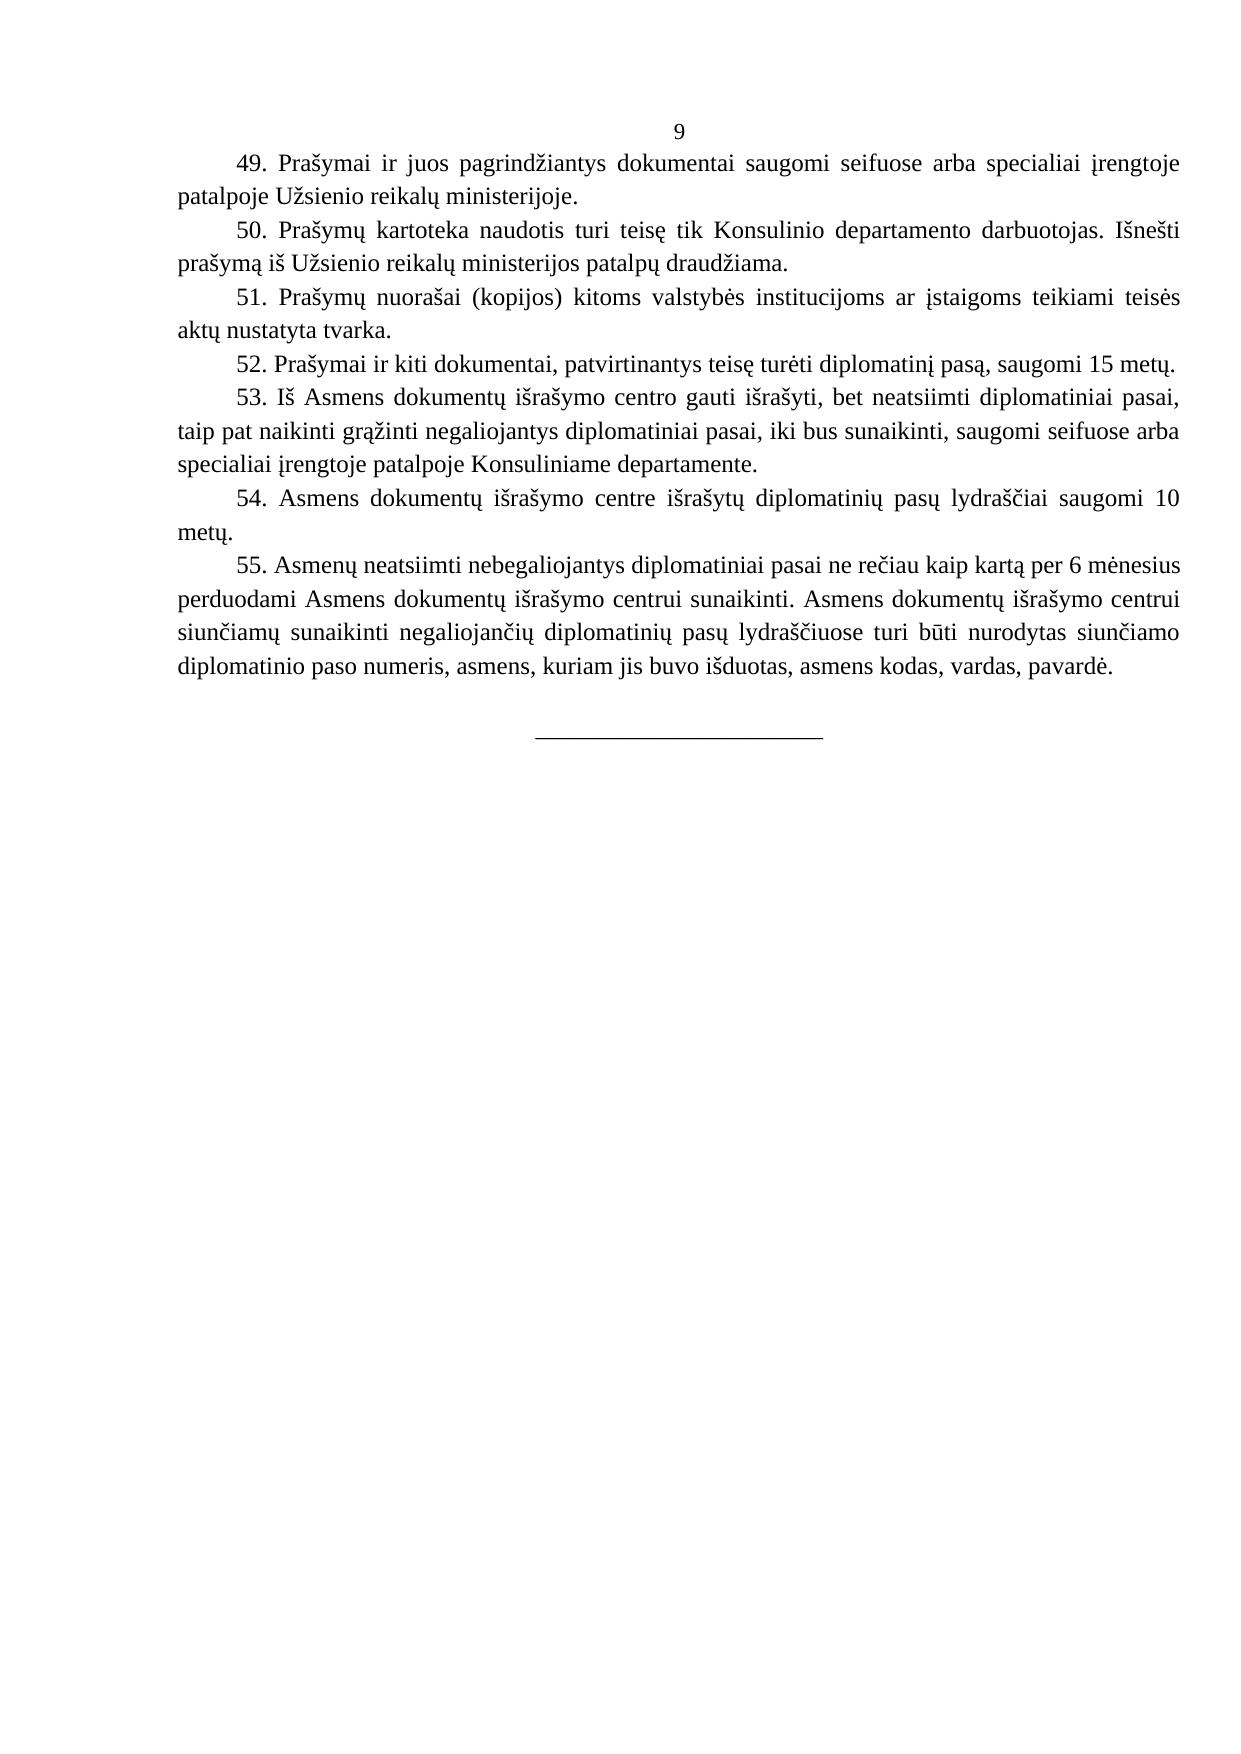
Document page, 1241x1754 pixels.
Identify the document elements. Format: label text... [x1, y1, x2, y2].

text _______________________ [177, 713, 1181, 742]
text 55. Asmenų neatsiimti nebegaliojantys diplomatiniai pasai ne rečiau kaip kartą per 6 mėnesius perduodami Asmens dokumentų išrašymo centrui sunaikinti. Asmens dokumentų išrašymo centrui siunčiamų sunaikinti negaliojančių diplomatinių pasų lydraščiuose turi būti nurodytas siunčiamo diplomatinio paso numeris, asmens, kuriam jis buvo išduotas, asmens kodas, vardas, pavardė. [177, 550, 1181, 679]
text 49. Prašymai ir juos pagrindžiantys dokumentai saugomi seifuose arba specialiai įrengtoje patalpoje Užsienio reikalų ministerijoje. [177, 148, 1181, 210]
text 53. Iš Asmens dokumentų išrašymo centro gauti išrašyti, bet neatsiimti diplomatiniai pasai, taip pat naikinti grąžinti negaliojantys diplomatiniai pasai, iki bus sunaikinti, saugomi seifuose arba specialiai įrengtoje patalpoje Konsuliniame departamente. [177, 382, 1181, 478]
text 54. Asmens dokumentų išrašymo centre išrašytų diplomatinių pasų lydraščiai saugomi 10 metų. [177, 483, 1181, 545]
text 50. Prašymų kartoteka naudotis turi teisę tik Konsulinio departamento darbuotojas. Išnešti prašymą iš Užsienio reikalų ministerijos patalpų draudžiama. [177, 215, 1181, 277]
text 52. Prašymai ir kiti dokumentai, patvirtinantys teisę turėti diplomatinį pasą, saugomi 15 metų. [177, 349, 1181, 378]
text 51. Prašymų nuorašai (kopijos) kitoms valstybės institucijoms ar įstaigoms teikiami teisės aktų nustatyta tvarka. [177, 282, 1181, 344]
